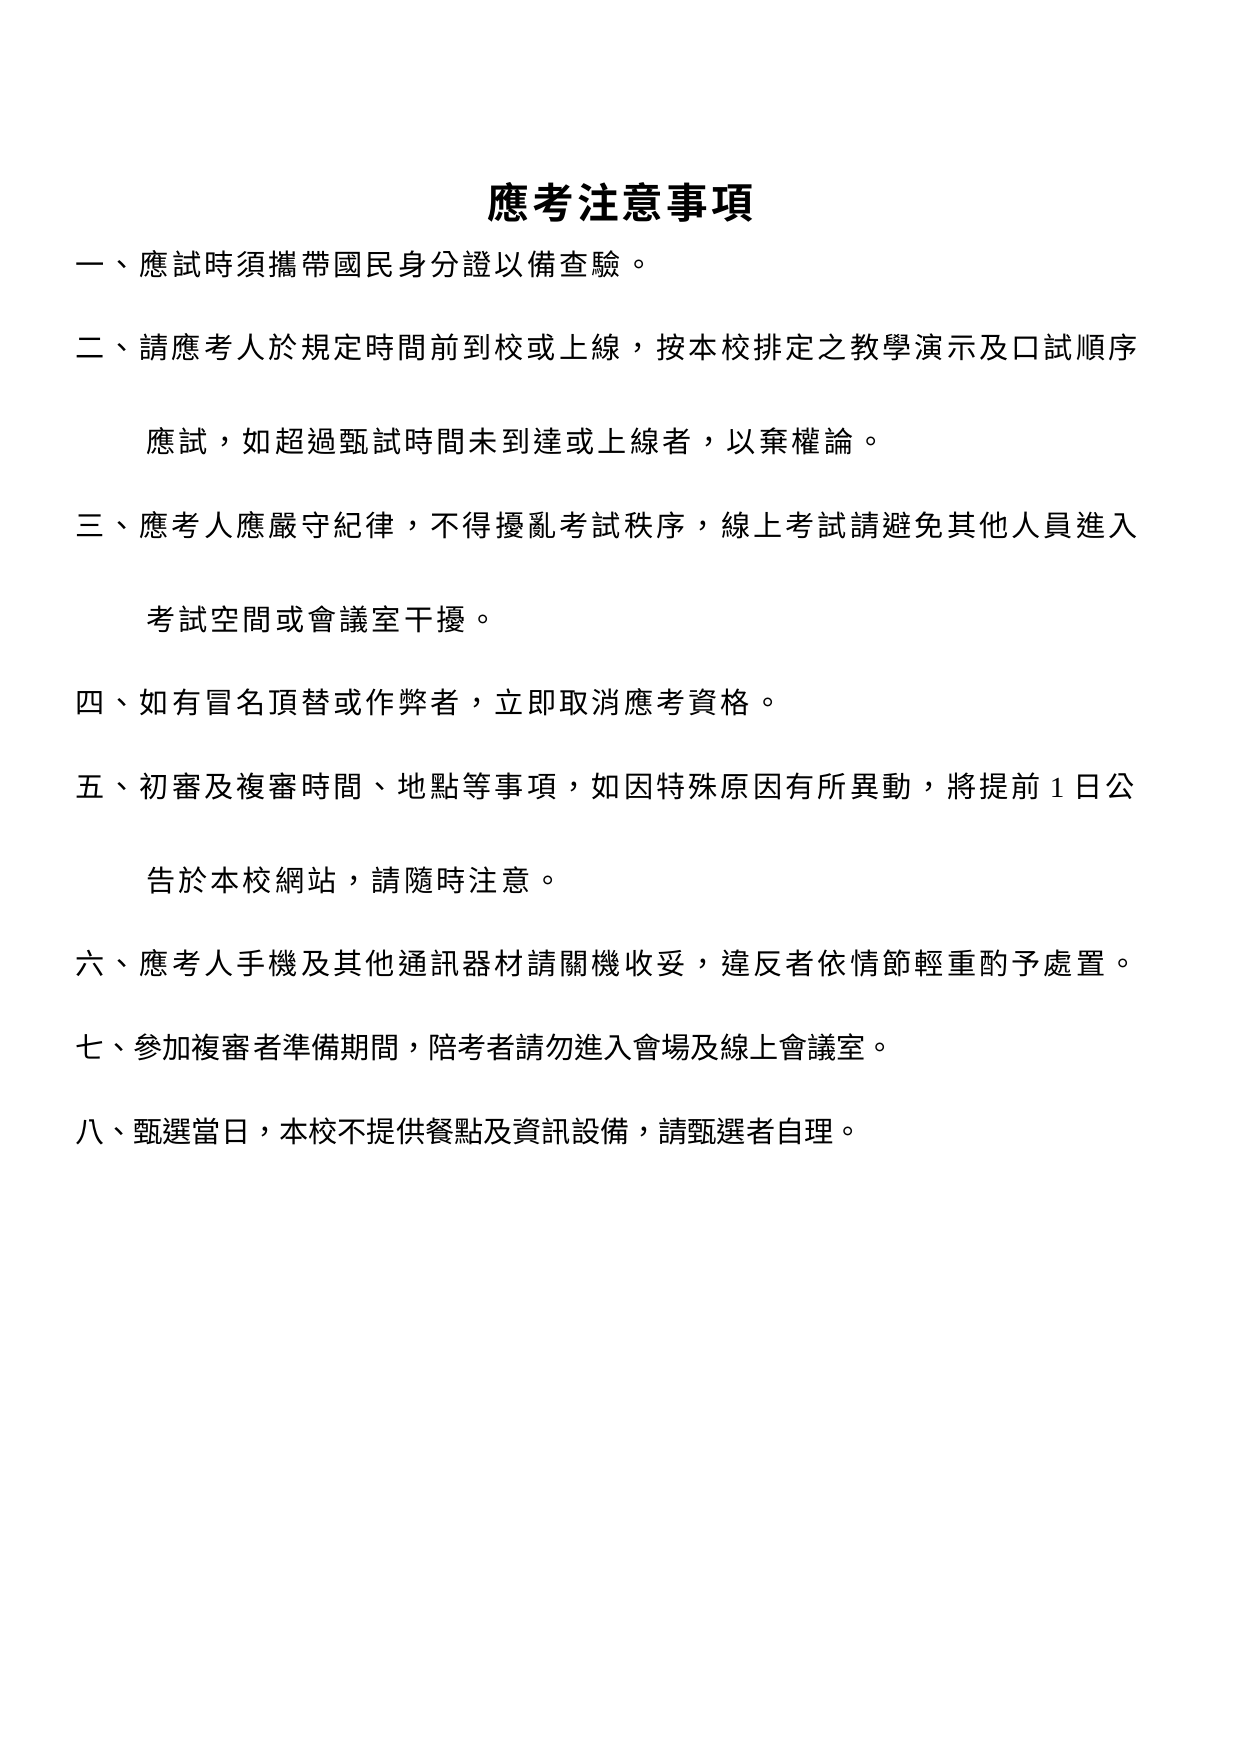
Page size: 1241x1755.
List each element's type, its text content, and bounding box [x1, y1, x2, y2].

text 三、應考人應嚴守紀律，不得擾亂考試秩序，線上考試請避免其他人員進入考試空間或會議室干擾。 [75, 482, 1165, 638]
text 五、初審及複審時間、地點等事項，如因特殊原因有所異動，將提前1日公告於本校網站，請隨時注意。 [75, 743, 1165, 899]
text 四、如有冒名頂替或作弊者，立即取消應考資格。 [75, 659, 1165, 722]
text 七、參加複審者準備期間，陪考者請勿進入會場及線上會議室。 [75, 1004, 1165, 1066]
text 應考注意事項 [75, 158, 1165, 221]
text 八、甄選當日，本校不提供餐點及資訊設備，請甄選者自理。 [75, 1088, 1165, 1150]
text 二、請應考人於規定時間前到校或上線，按本校排定之教學演示及口試順序應試，如超過甄試時間未到達或上線者，以棄權論。 [75, 304, 1165, 461]
text 一、應試時須攜帶國民身分證以備查驗。 [75, 221, 1165, 283]
text 六、應考人手機及其他通訊器材請關機收妥，違反者依情節輕重酌予處置。 [75, 920, 1165, 983]
